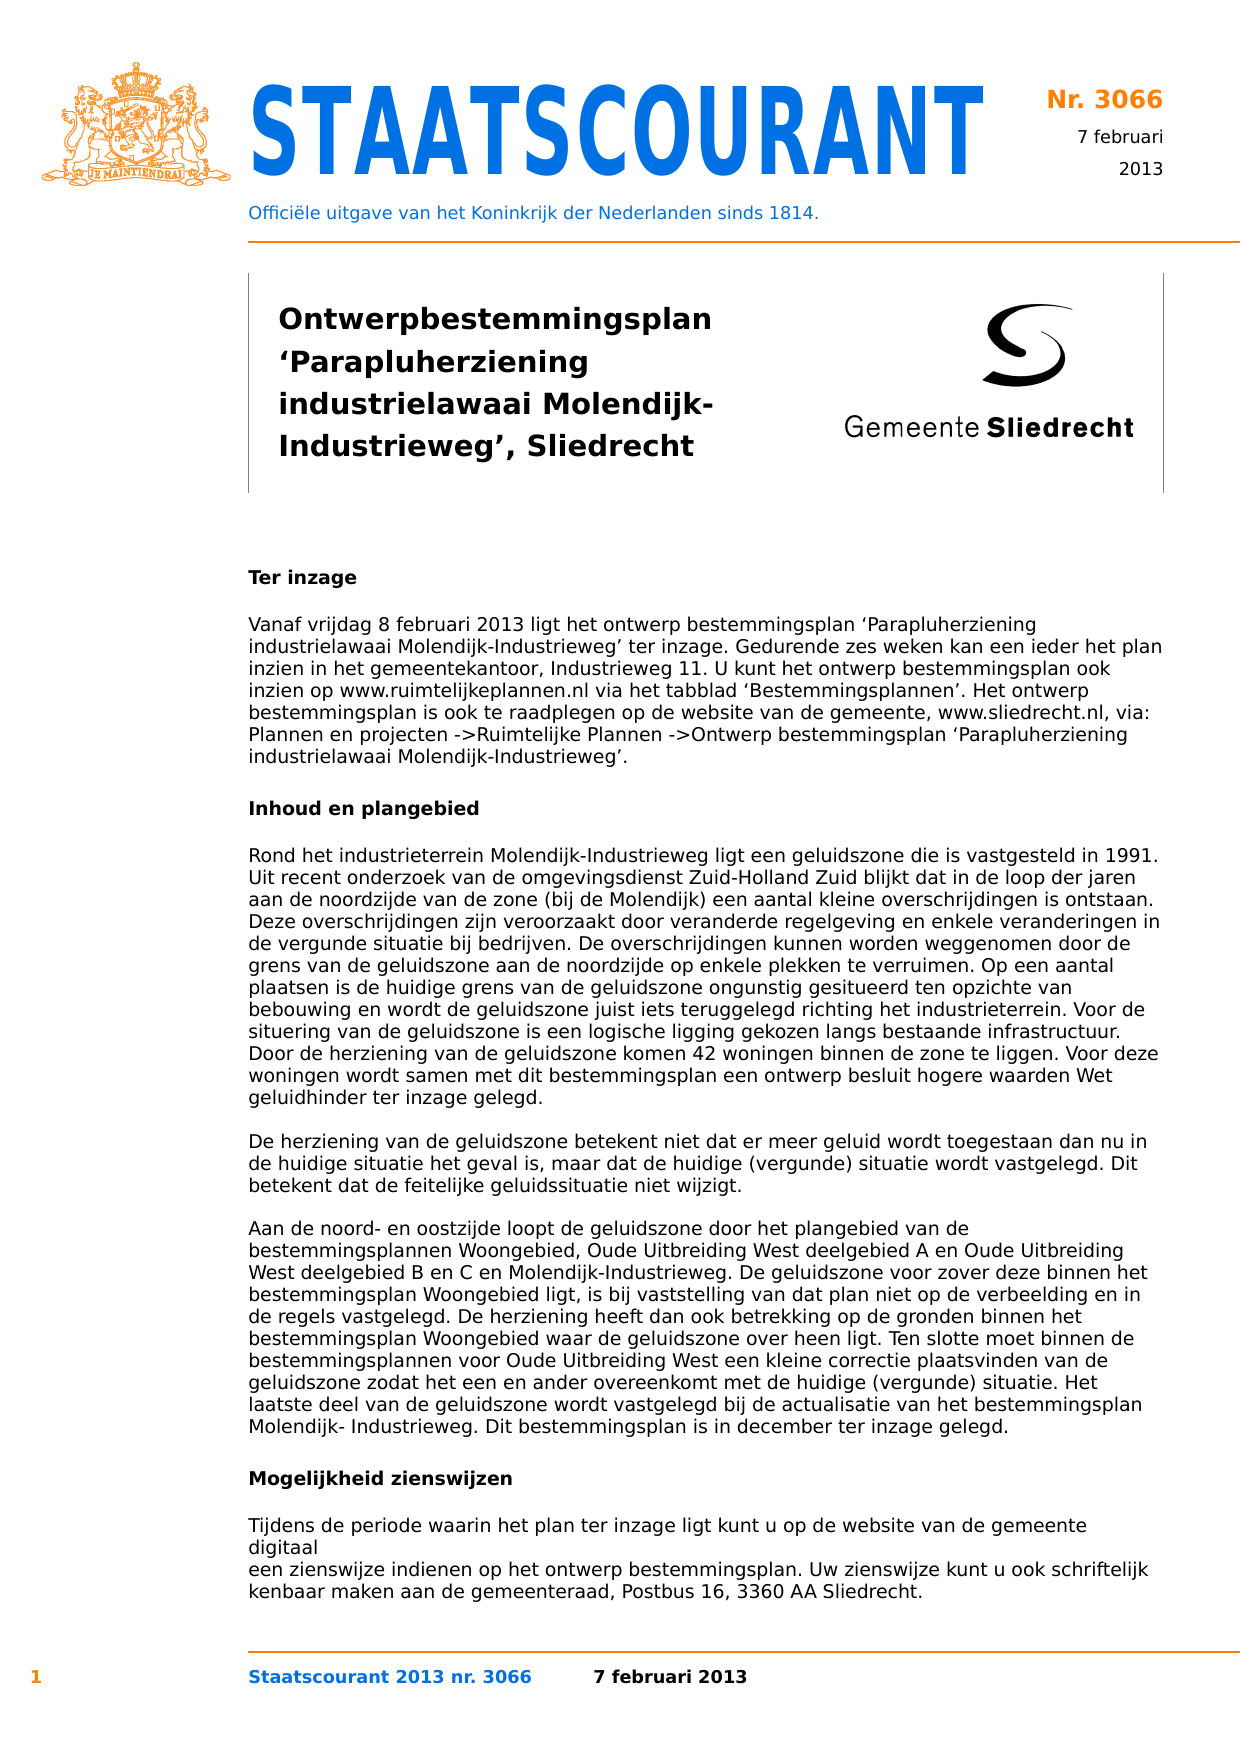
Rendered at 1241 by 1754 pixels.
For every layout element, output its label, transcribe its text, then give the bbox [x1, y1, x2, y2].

text Rond het industrieterrein Molendijk-Industrieweg ligt een geluidszone die is vastgesteld in 1991. Uit recent onderzoek van de omgevingsdienst Zuid-Holland Zuid blijkt dat in de loop der jaren aan de noordzijde van de zone (bij de Molendijk) een aantal kleine overschrijdingen is ontstaan. Deze overschrijdingen zijn veroorzaakt door veranderde regelgeving en enkele veranderingen in de vergunde situatie bij bedrijven. De overschrijdingen kunnen worden weggenomen door de grens van de geluidszone aan de noordzijde op enkele plekken te verruimen. Op een aantal plaatsen is de huidige grens van de geluidszone ongunstig gesitueerd ten opzichte van bebouwing en wordt de geluidszone juist iets teruggelegd richting het industrieterrein. Voor de situering van de geluidszone is een logische ligging gekozen langs bestaande infrastructuur. Door de herziening van de geluidszone komen 42 woningen binnen de zone te liggen. Voor deze woningen wordt samen met dit bestemmingsplan een ontwerp besluit hogere waarden Wet geluidhinder ter inzage gelegd. [248, 845, 1163, 1109]
subtitle Ter inzage [248, 567, 1163, 589]
table_header STAATSCOURANT [248, 62, 998, 203]
text Aan de noord- en oostzijde loopt de geluidszone door het plangebied van de bestemmingsplannen Woongebied, Oude Uitbreiding West deelgebied A en Oude Uitbreiding West deelgebied B en C en Molendijk-Industrieweg. De geluidszone voor zover deze binnen het bestemmingsplan Woongebied ligt, is bij vaststelling van dat plan niet op de verbeelding en in de regels vastgelegd. De herziening heeft dan ook betrekking op de gronden binnen het bestemmingsplan Woongebied waar de geluidszone over heen ligt. Ten slotte moet binnen de bestemmingsplannen voor Oude Uitbreiding West een kleine correctie plaatsvinden van de geluidszone zodat het een en ander overeenkomt met de huidige (vergunde) situatie. Het laatste deel van de geluidszone wordt vastgelegd bij de actualisatie van het bestemmingsplan Molendijk- Industrieweg. Dit bestemmingsplan is in december ter inzage gelegd. [248, 1218, 1163, 1438]
subtitle Inhoud en plangebied [248, 798, 1163, 820]
text Vanaf vrijdag 8 februari 2013 ligt het ontwerp bestemmingsplan ‘Parapluherziening industrielawaai Molendijk-Industrieweg’ ter inzage. Gedurende zes weken kan een ieder het plan inzien in het gemeentekantoor, Industrieweg 11. U kunt het ontwerp bestemmingsplan ook inzien op www.ruimtelijkeplannen.nl via het tabblad ‘Bestemmingsplannen’. Het ontwerp bestemmingsplan is ook te raadplegen op de website van de gemeente, www.sliedrecht.nl, via: Plannen en projecten ->Ruimtelijke Plannen ->Ontwerp bestemmingsplan ‘Parapluherziening industrielawaai Molendijk-Industrieweg’. [248, 614, 1163, 768]
text De herziening van de geluidszone betekent niet dat er meer geluid wordt toegestaan dan nu in de huidige situatie het geval is, maar dat de huidige (vergunde) situatie wordt vastgelegd. Dit betekent dat de feitelijke geluidssituatie niet wijzigt. [248, 1131, 1163, 1196]
table_cell Officiële uitgave van het Koninkrijk der Nederlanden sinds 1814. [248, 203, 1240, 241]
table_cell 7 februari [998, 121, 1240, 153]
picture [41, 62, 231, 186]
subtitle Mogelijkheid zienswijzen [248, 1468, 1163, 1490]
subtitle Ontwerpbestemmingsplan ‘Parapluherziening industrielawaai Molendijk-Industrieweg’, Sliedrecht [249, 273, 1163, 493]
table_header [25, 62, 248, 241]
text een zienswijze indienen op het ontwerp bestemmingsplan. Uw zienswijze kunt u ook schriftelijk kenbaar maken aan de gemeenteraad, Postbus 16, 3360 AA Sliedrecht. [248, 1559, 1163, 1603]
text Tijdens de periode waarin het plan ter inzage ligt kunt u op de website van de gemeente digitaal [248, 1515, 1163, 1559]
table_header Nr. 3066 [998, 62, 1240, 121]
picture [844, 302, 1134, 439]
table_cell 2013 [998, 153, 1240, 203]
